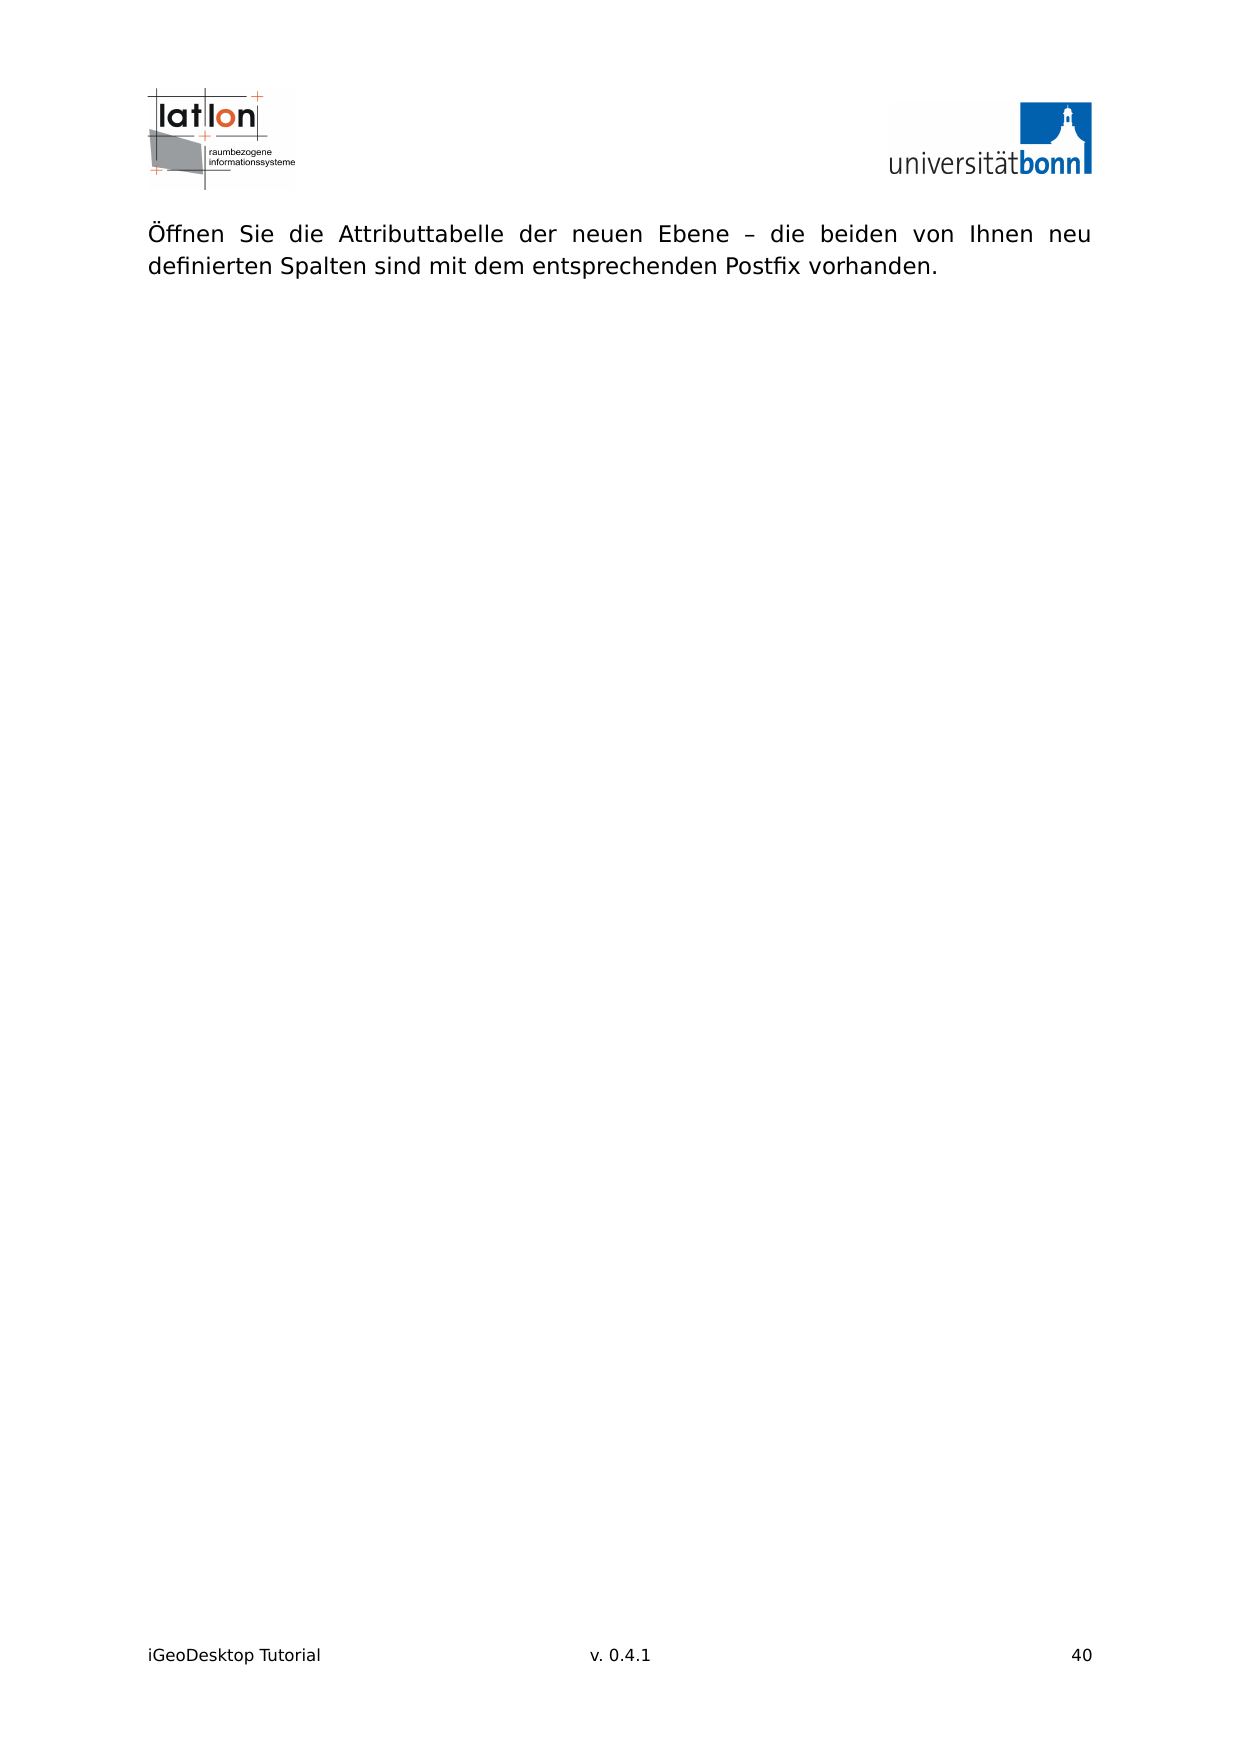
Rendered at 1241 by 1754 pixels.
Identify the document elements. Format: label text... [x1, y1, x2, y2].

picture [889, 102, 1093, 174]
text Öffnen Sie die Attributtabelle der neuen Ebene – die beiden von Ihnen neu definierten Spalten sind mit dem entsprechenden Postfix vorhanden. [148, 221, 1092, 280]
picture [147, 88, 295, 190]
